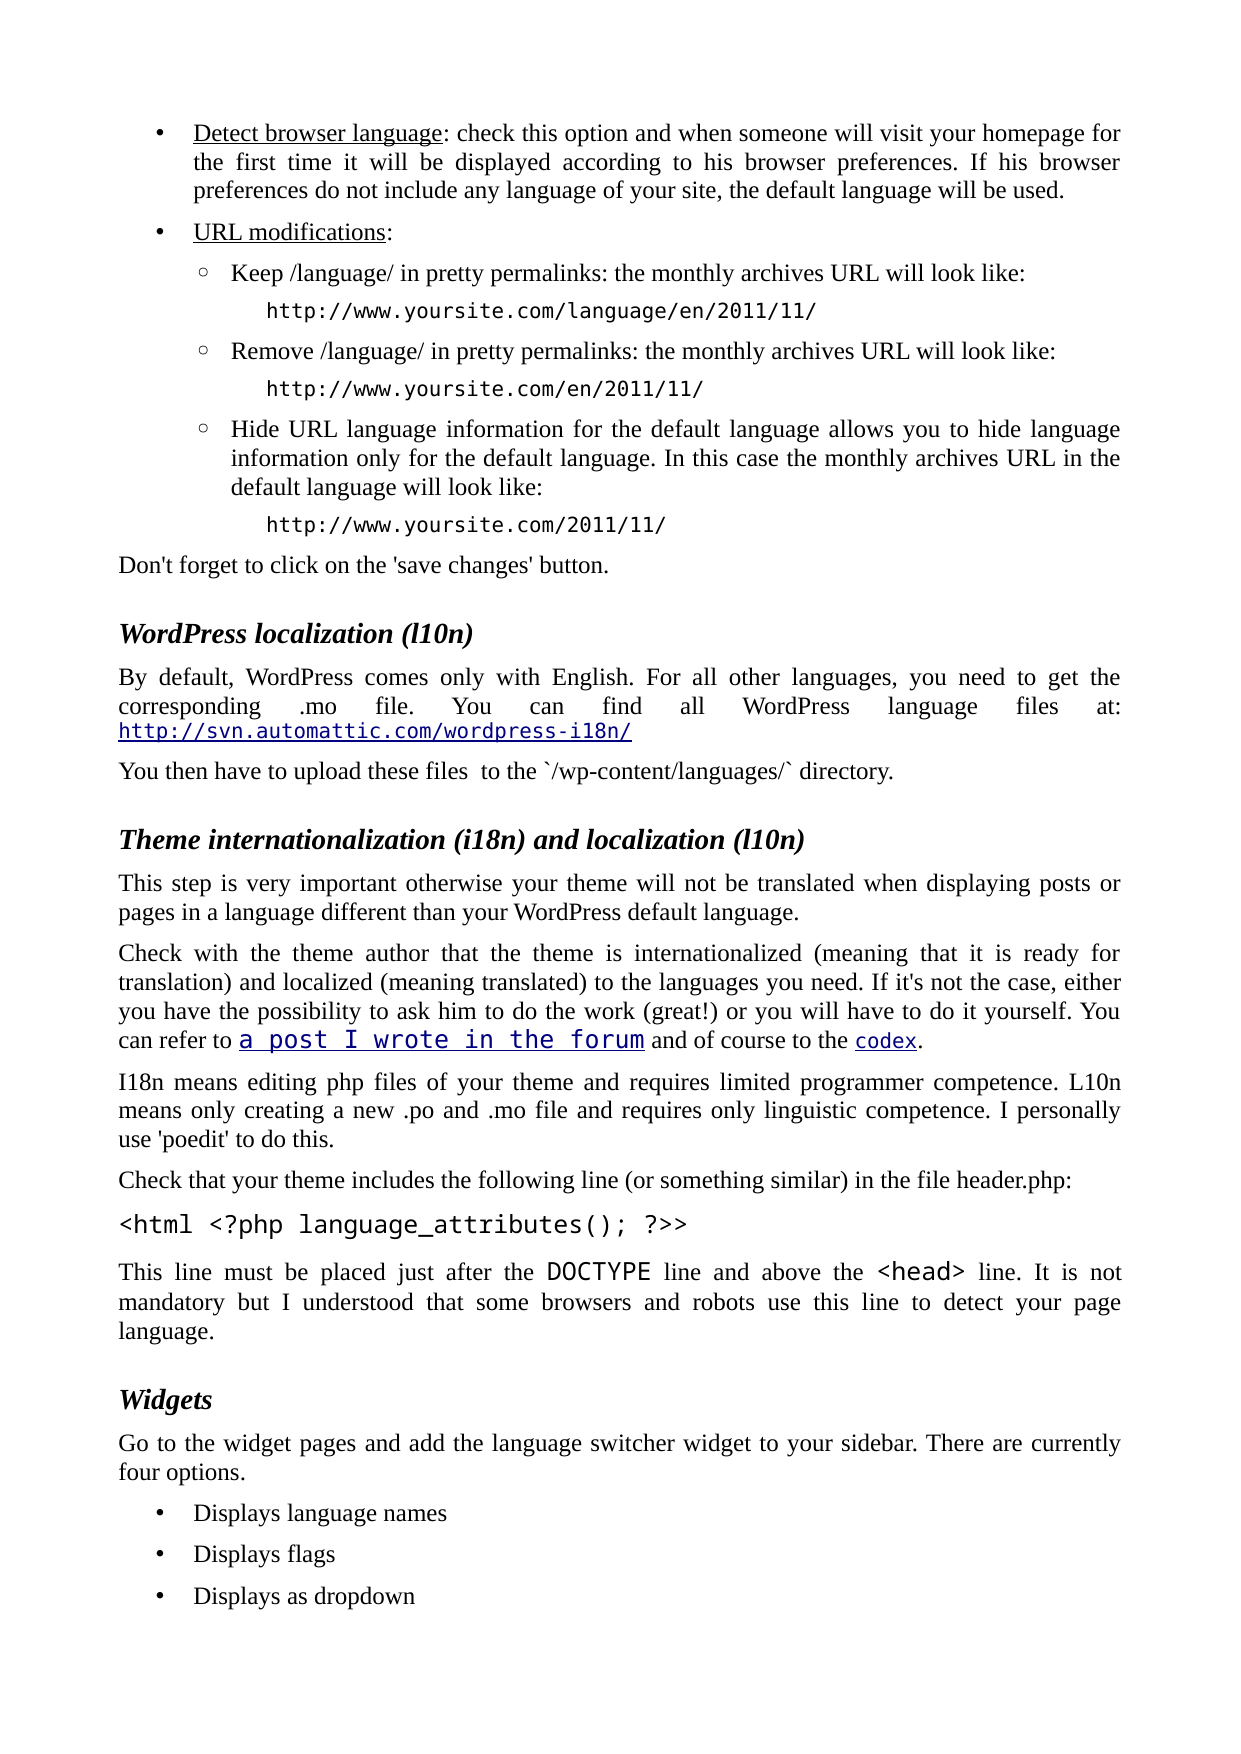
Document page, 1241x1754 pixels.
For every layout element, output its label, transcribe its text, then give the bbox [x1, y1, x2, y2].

text By default, WordPress comes only with English. For all other languages, you need to get the corresponding .mo file. You can find all WordPress language files at: http://svn.automattic.com/wordpress-i18n/ [118, 662, 1122, 744]
text Check that your theme includes the following line (or something similar) in the file header.php: [118, 1165, 1122, 1194]
subtitle Theme internationalization (i18n) and localization (l10n) [118, 822, 1122, 856]
text Go to the widget pages and add the language switcher widget to your sidebar. There are currently four options. [118, 1428, 1122, 1486]
list Remove /language/ in pretty permalinks: the monthly archives URL will look like: [193, 336, 1122, 365]
text <html <?php language_attributes(); ?>> [118, 1207, 1122, 1241]
list Detect browser language: check this option and when someone will visit your homepage for the first time it will be displayed according to his browser preferences. If his browser preferences do not include any language of your site, the default language will be used. [156, 118, 1122, 204]
text Don't forget to click on the 'save changes' button. [118, 550, 1122, 578]
list Hide URL language information for the default language allows you to hide language information only for the default language. In this case the monthly archives URL in the default language will look like: [193, 414, 1122, 500]
text This line must be placed just after the DOCTYPE line and above the <head> line. It is not mandatory but I understood that some browsers and robots use this line to detect your page language. [118, 1253, 1122, 1345]
text http://www.yoursite.com/2011/11/ [118, 513, 1122, 537]
list Keep /language/ in pretty permalinks: the monthly archives URL will look like: [193, 258, 1122, 287]
text You then have to upload these files to the `/wp-content/languages/` directory. [118, 756, 1122, 785]
text http://www.yoursite.com/language/en/2011/11/ [118, 299, 1122, 324]
list Displays as dropdown [156, 1581, 1122, 1609]
text Check with the theme author that the theme is internationalized (meaning that it is ready for translation) and localized (meaning translated) to the languages you need. If it's not the case, either you have the possibility to ask him to do the work (great!) or you will have to do it yourself. You can refer to a post I wrote in the forum and of course to the codex. [118, 938, 1122, 1054]
subtitle WordPress localization (l10n) [118, 616, 1122, 649]
subtitle Widgets [118, 1382, 1122, 1416]
list Displays flags [156, 1539, 1122, 1568]
list Displays language names [156, 1498, 1122, 1527]
list URL modifications: [156, 217, 1122, 246]
text This step is very important otherwise your theme will not be translated when displaying posts or pages in a language different than your WordPress default language. [118, 868, 1122, 926]
text http://www.yoursite.com/en/2011/11/ [118, 377, 1122, 402]
text I18n means editing php files of your theme and requires limited programmer competence. L10n means only creating a new .po and .mo file and requires only linguistic competence. I personally use 'poedit' to do this. [118, 1067, 1122, 1153]
